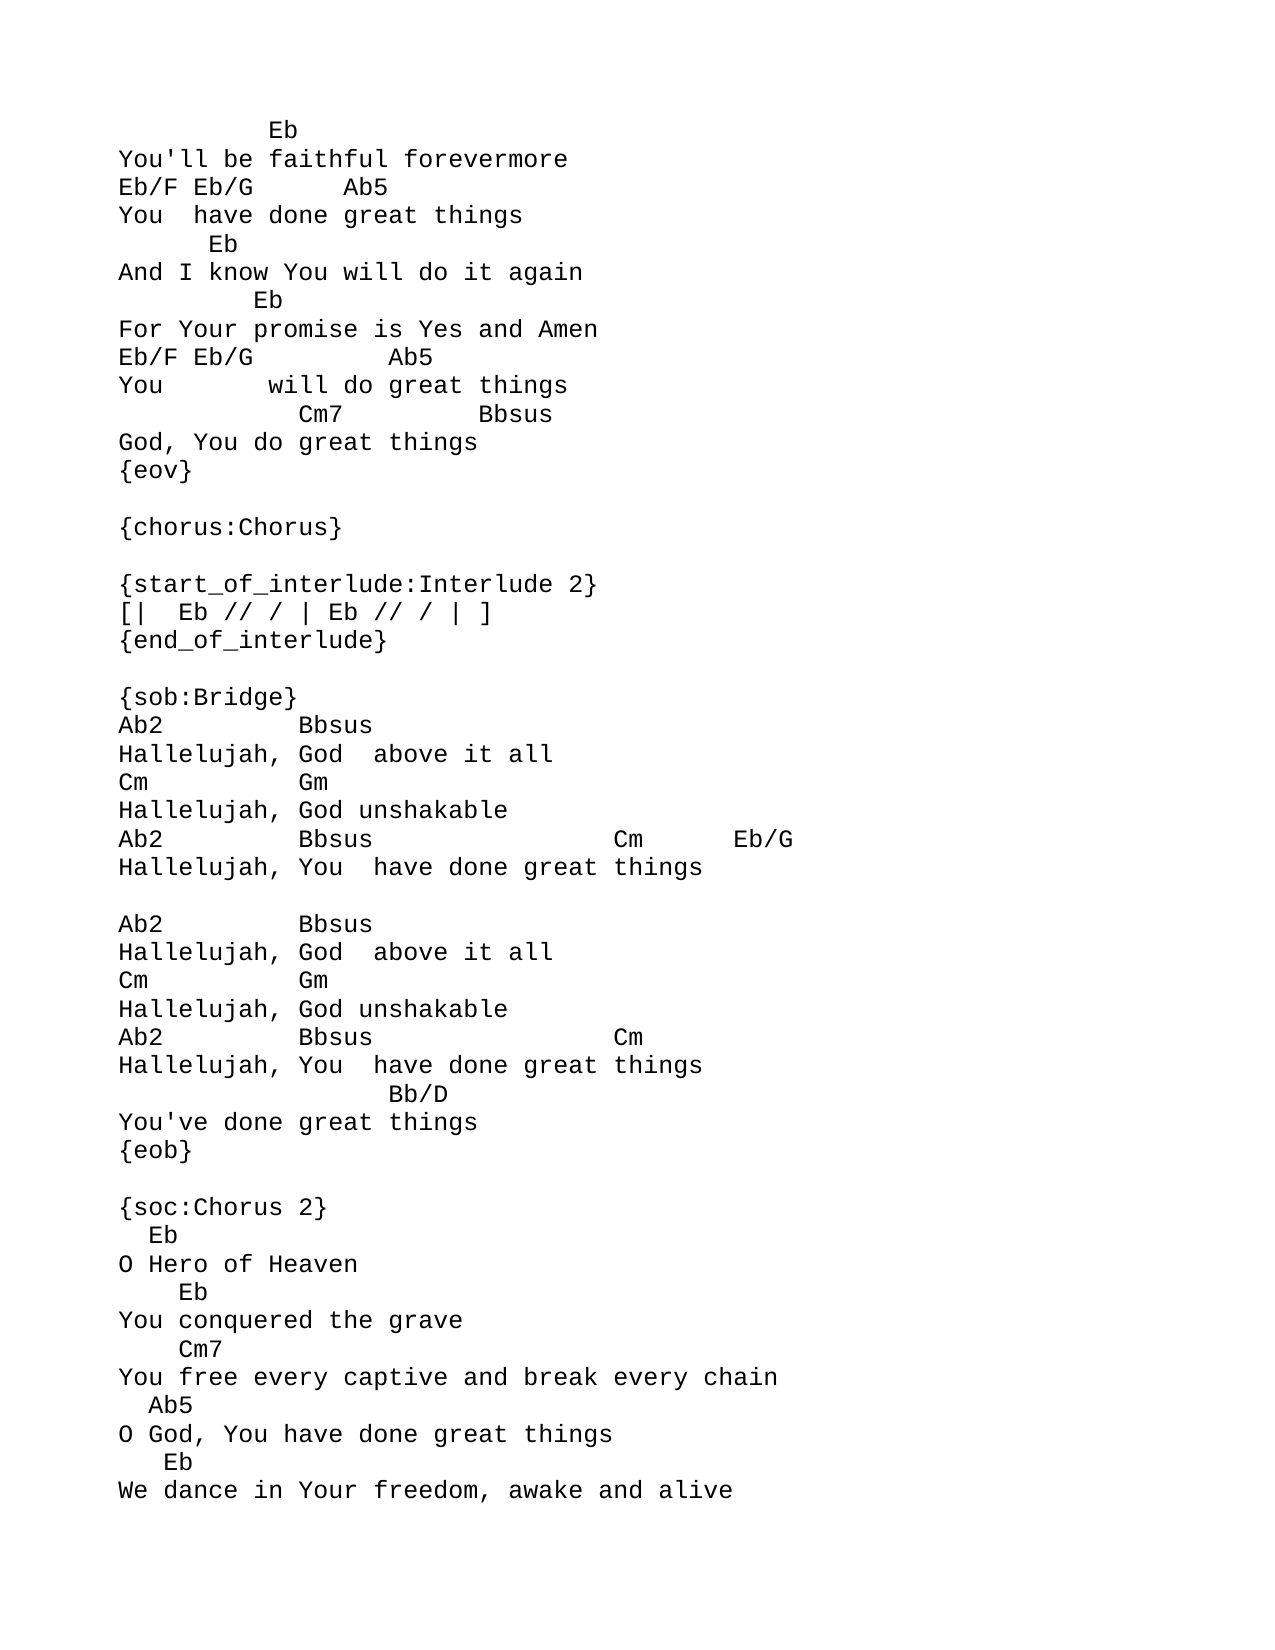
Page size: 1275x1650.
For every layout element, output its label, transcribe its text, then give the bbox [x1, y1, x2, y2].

text {end_of_interlude} [118, 628, 1157, 656]
text And I know You will do it again [118, 260, 1157, 288]
text God, You do great things [118, 430, 1157, 458]
text {start_of_interlude:Interlude 2} [118, 571, 1157, 600]
text Eb [118, 1223, 1157, 1251]
text Ab2 Bbsus Cm Eb/G [118, 826, 1157, 855]
text Hallelujah, You have done great things [118, 855, 1157, 883]
text {chorus:Chorus} [118, 515, 1157, 543]
text [| Eb // / | Eb // / | ] [118, 600, 1157, 628]
text You will do great things [118, 373, 1157, 401]
text Ab2 Bbsus [118, 911, 1157, 940]
text Eb [118, 288, 1157, 316]
text You conquered the grave [118, 1308, 1157, 1336]
text Ab2 Bbsus Cm [118, 1025, 1157, 1053]
text Cm Gm [118, 770, 1157, 798]
text Bb/D [118, 1081, 1157, 1110]
text We dance in Your freedom, awake and alive [118, 1478, 1157, 1506]
text Ab2 Bbsus [118, 713, 1157, 741]
text O Hero of Heaven [118, 1251, 1157, 1280]
text You free every captive and break every chain [118, 1365, 1157, 1393]
text {soc:Chorus 2} [118, 1195, 1157, 1223]
text Cm7 [118, 1336, 1157, 1365]
text Hallelujah, You have done great things [118, 1053, 1157, 1081]
text {sob:Bridge} [118, 685, 1157, 713]
text Cm Gm [118, 968, 1157, 996]
text You'll be faithful forevermore [118, 146, 1157, 175]
text Hallelujah, God above it all [118, 741, 1157, 770]
text Eb [118, 231, 1157, 260]
text Eb/F Eb/G Ab5 [118, 345, 1157, 373]
text Hallelujah, God unshakable [118, 798, 1157, 826]
text Eb [118, 118, 1157, 146]
text Ab5 [118, 1393, 1157, 1421]
text {eov} [118, 458, 1157, 486]
text O God, You have done great things [118, 1421, 1157, 1450]
text Eb [118, 1450, 1157, 1478]
text {eob} [118, 1138, 1157, 1166]
text Hallelujah, God above it all [118, 940, 1157, 968]
text You have done great things [118, 203, 1157, 231]
text Cm7 Bbsus [118, 401, 1157, 430]
text You've done great things [118, 1110, 1157, 1138]
text Hallelujah, God unshakable [118, 996, 1157, 1025]
text For Your promise is Yes and Amen [118, 316, 1157, 345]
text Eb/F Eb/G Ab5 [118, 175, 1157, 203]
text Eb [118, 1280, 1157, 1308]
